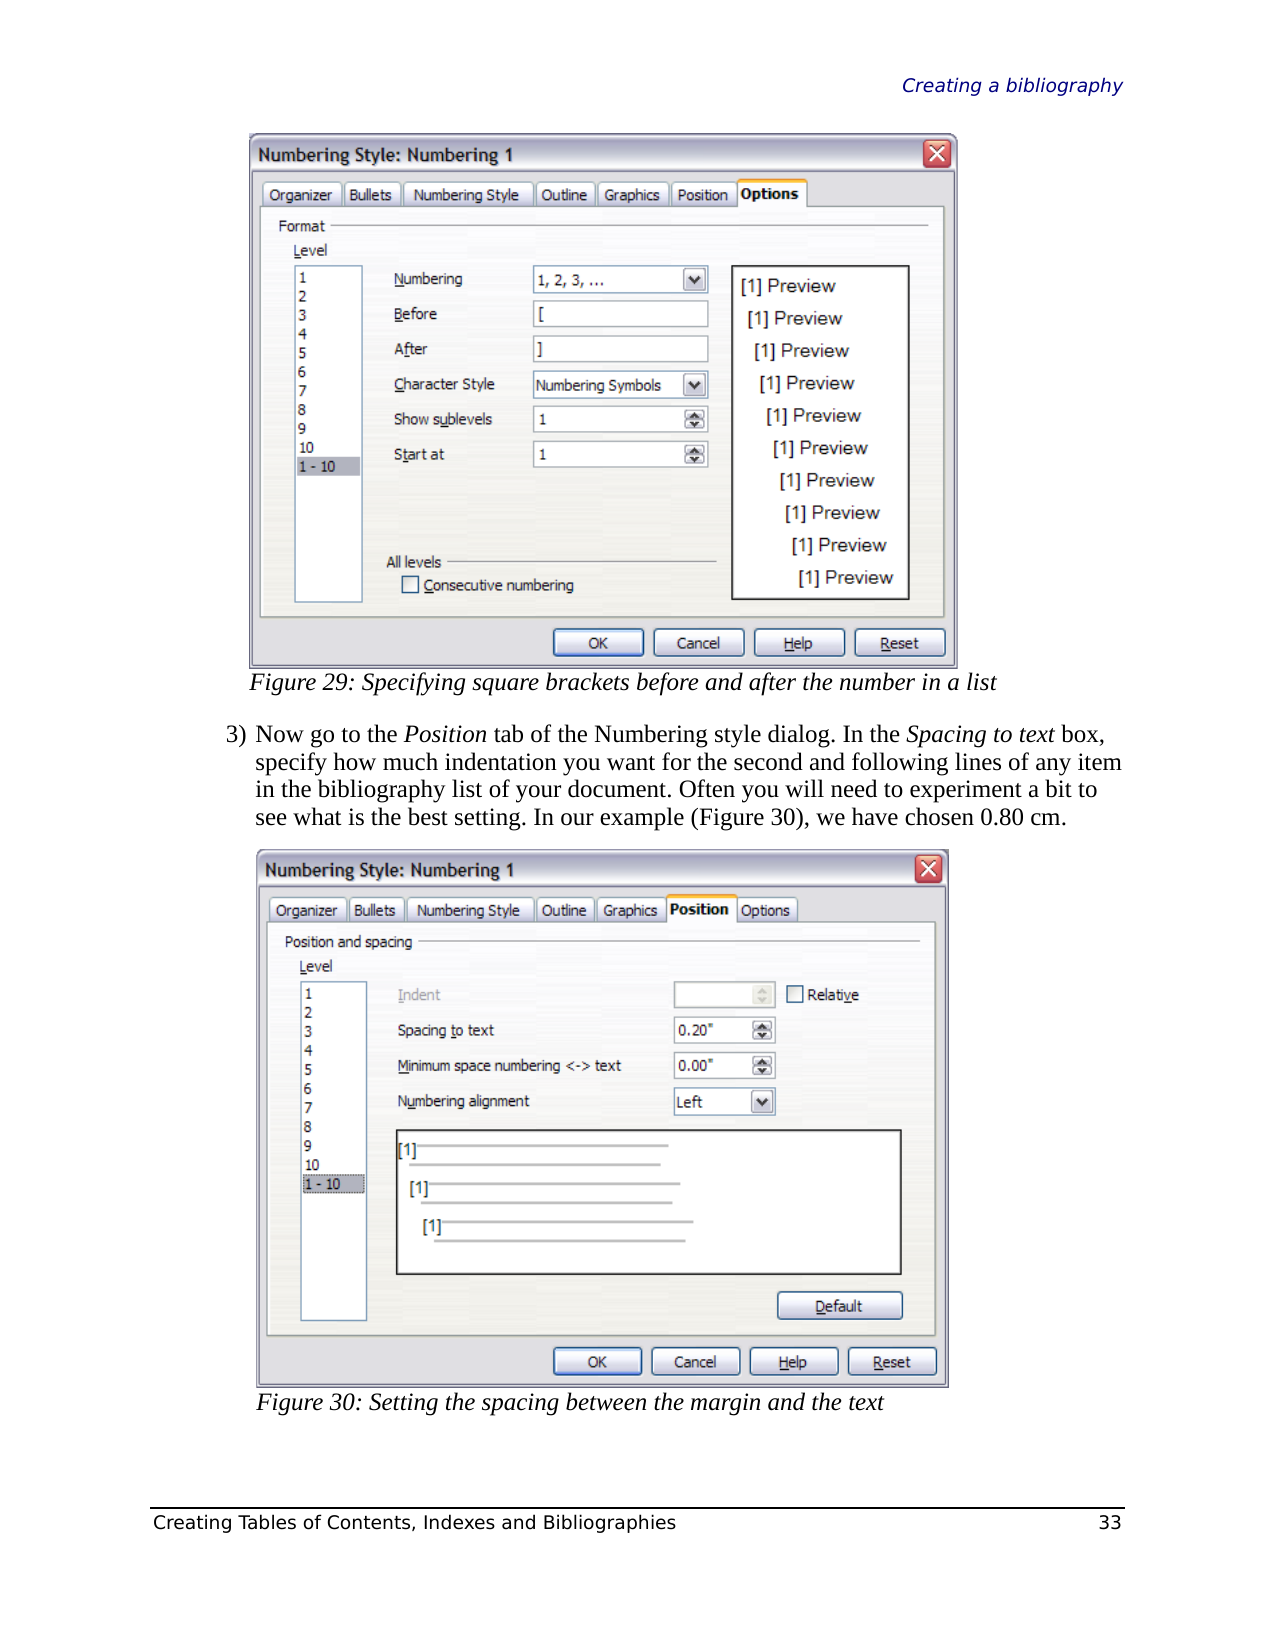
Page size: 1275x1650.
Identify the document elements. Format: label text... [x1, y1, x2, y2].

picture [256, 849, 949, 1388]
text Figure 30: Setting the spacing between the margin and the text [256, 1388, 949, 1415]
list Now go to the Position tab of the Numbering style dialog. In the Spacing to text box, specify how much indentation you want for the second and following lines of any item in the bibliography list of your document. Often you will need to experiment a bit to see what is the best setting. In our example (Figure 30), we have chosen 0.80 cm. [226, 720, 1125, 831]
text Figure 29: Specifying square brackets before and after the number in a list [249, 134, 1026, 696]
picture [249, 133, 958, 669]
